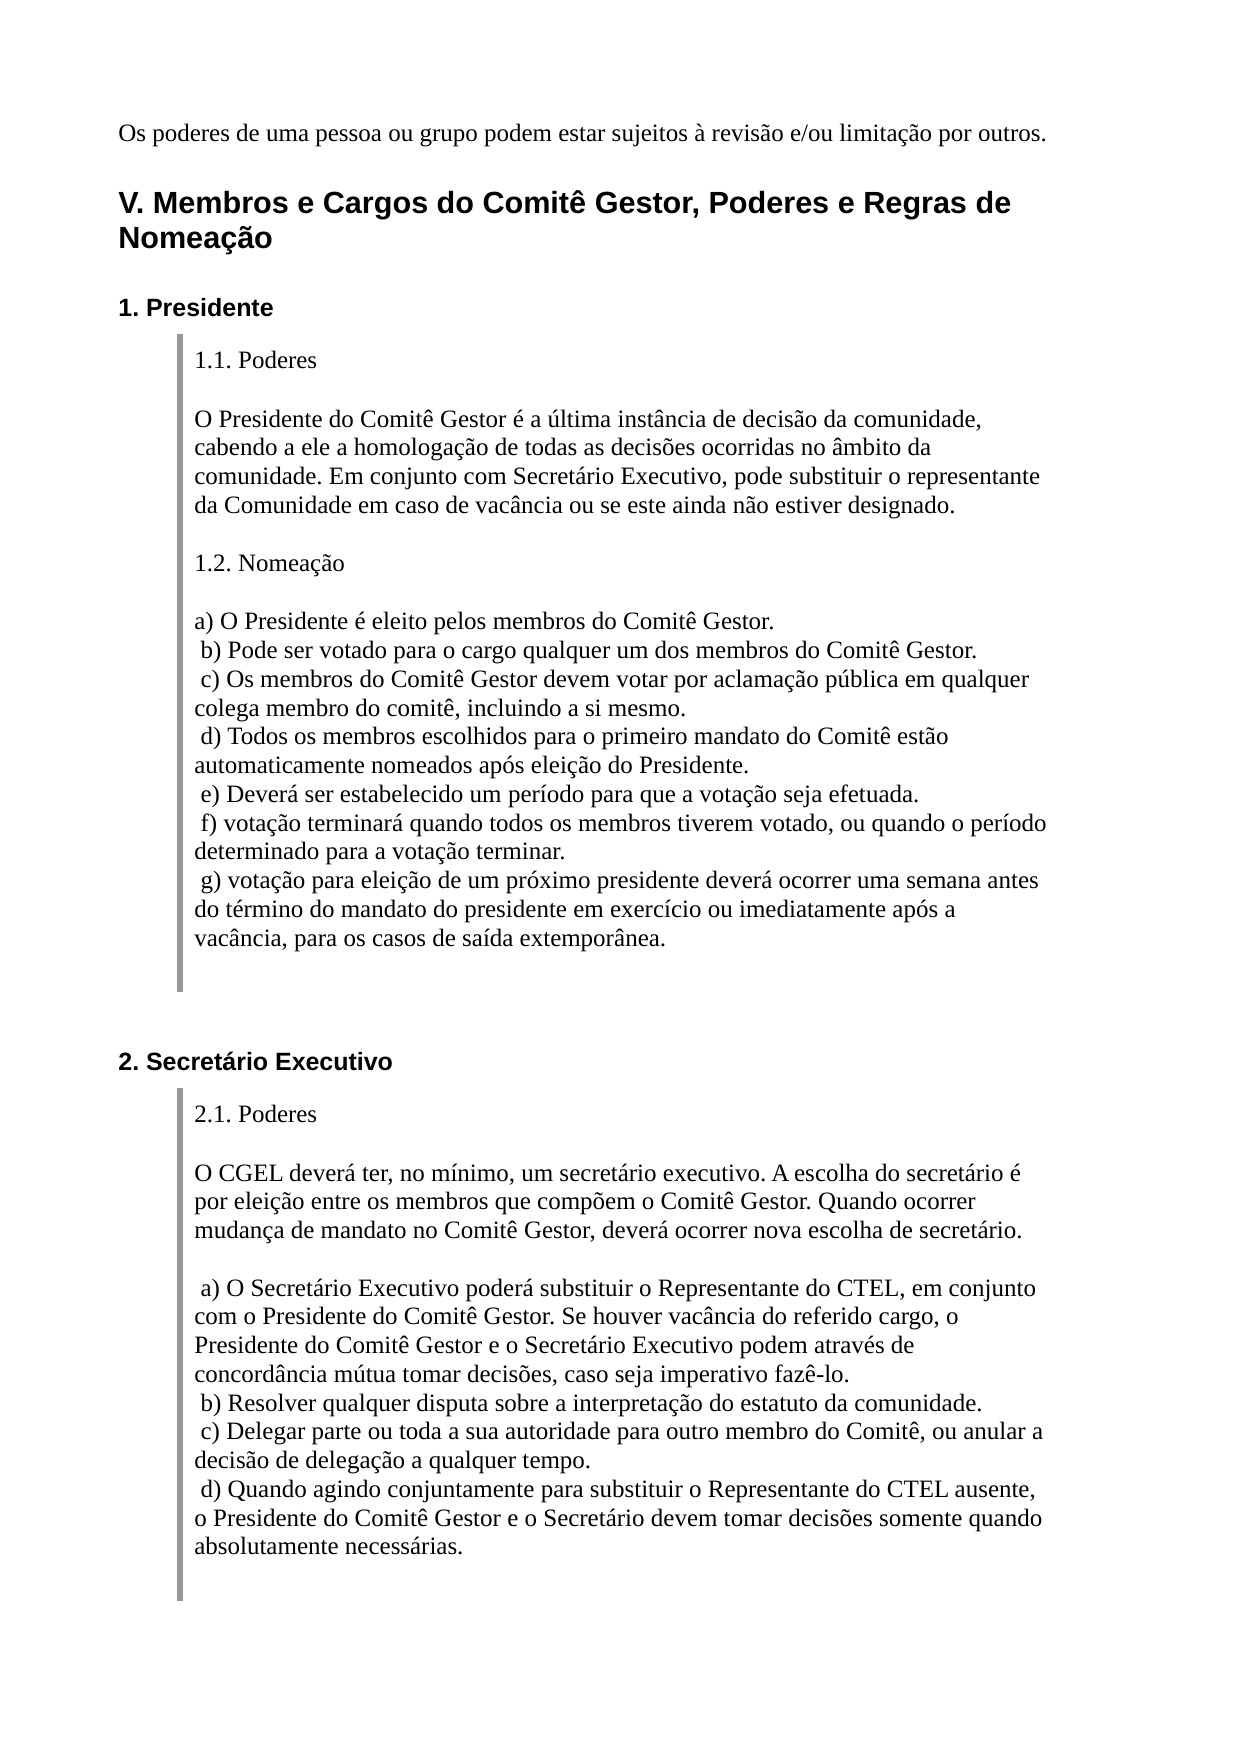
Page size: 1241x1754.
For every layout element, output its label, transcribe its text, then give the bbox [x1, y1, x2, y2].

text 2.1. Poderes [183, 1088, 1063, 1128]
text Os poderes de uma pessoa ou grupo podem estar sujeitos à revisão e/ou limitação por outros. [118, 118, 1122, 147]
subtitle 2. Secretário Executivo [118, 1046, 1122, 1075]
text O CGEL deverá ter, no mínimo, um secretário executivo. A escolha do secretário é por eleição entre os membros que compõem o Comitê Gestor. Quando ocorrer mudança de mandato no Comitê Gestor, deverá ocorrer nova escolha de secretário. a) O Secretário Executivo poderá substituir o Representante do CTEL, em conjunto com o Presidente do Comitê Gestor. Se houver vacância do referido cargo, o Presidente do Comitê Gestor e o Secretário Executivo podem através de concordância mútua tomar decisões, caso seja imperativo fazê-lo. b) Resolver qualquer disputa sobre a interpretação do estatuto da comunidade. c) Delegar parte ou toda a sua autoridade para outro membro do Comitê, ou anular a decisão de delegação a qualquer tempo. d) Quando agindo conjuntamente para substituir o Representante do CTEL ausente, o Presidente do Comitê Gestor e o Secretário devem tomar decisões somente quando absolutamente necessárias. [183, 1146, 1063, 1601]
subtitle V. Membros e Cargos do Comitê Gestor, Poderes e Regras de Nomeação [118, 184, 1122, 255]
subtitle 1. Presidente [118, 292, 1122, 321]
text a) O Presidente é eleito pelos membros do Comitê Gestor. b) Pode ser votado para o cargo qualquer um dos membros do Comitê Gestor. c) Os membros do Comitê Gestor devem votar por aclamação pública em qualquer colega membro do comitê, incluindo a si mesmo. d) Todos os membros escolhidos para o primeiro mandato do Comitê estão automaticamente nomeados após eleição do Presidente. e) Deverá ser estabelecido um período para que a votação seja efetuada. f) votação terminará quando todos os membros tiverem votado, ou quando o período determinado para a votação terminar. g) votação para eleição de um próximo presidente deverá ocorrer uma semana antes do término do mandato do presidente em exercício ou imediatamente após a vacância, para os casos de saída extemporânea. [183, 595, 1063, 992]
text 1.2. Nomeação [183, 536, 1063, 577]
text O Presidente do Comitê Gestor é a última instância de decisão da comunidade, cabendo a ele a homologação de todas as decisões ocorridas no âmbito da comunidade. Em conjunto com Secretário Executivo, pode substituir o representante da Comunidade em caso de vacância ou se este ainda não estiver designado. [183, 392, 1063, 519]
text 1.1. Poderes [183, 334, 1063, 374]
